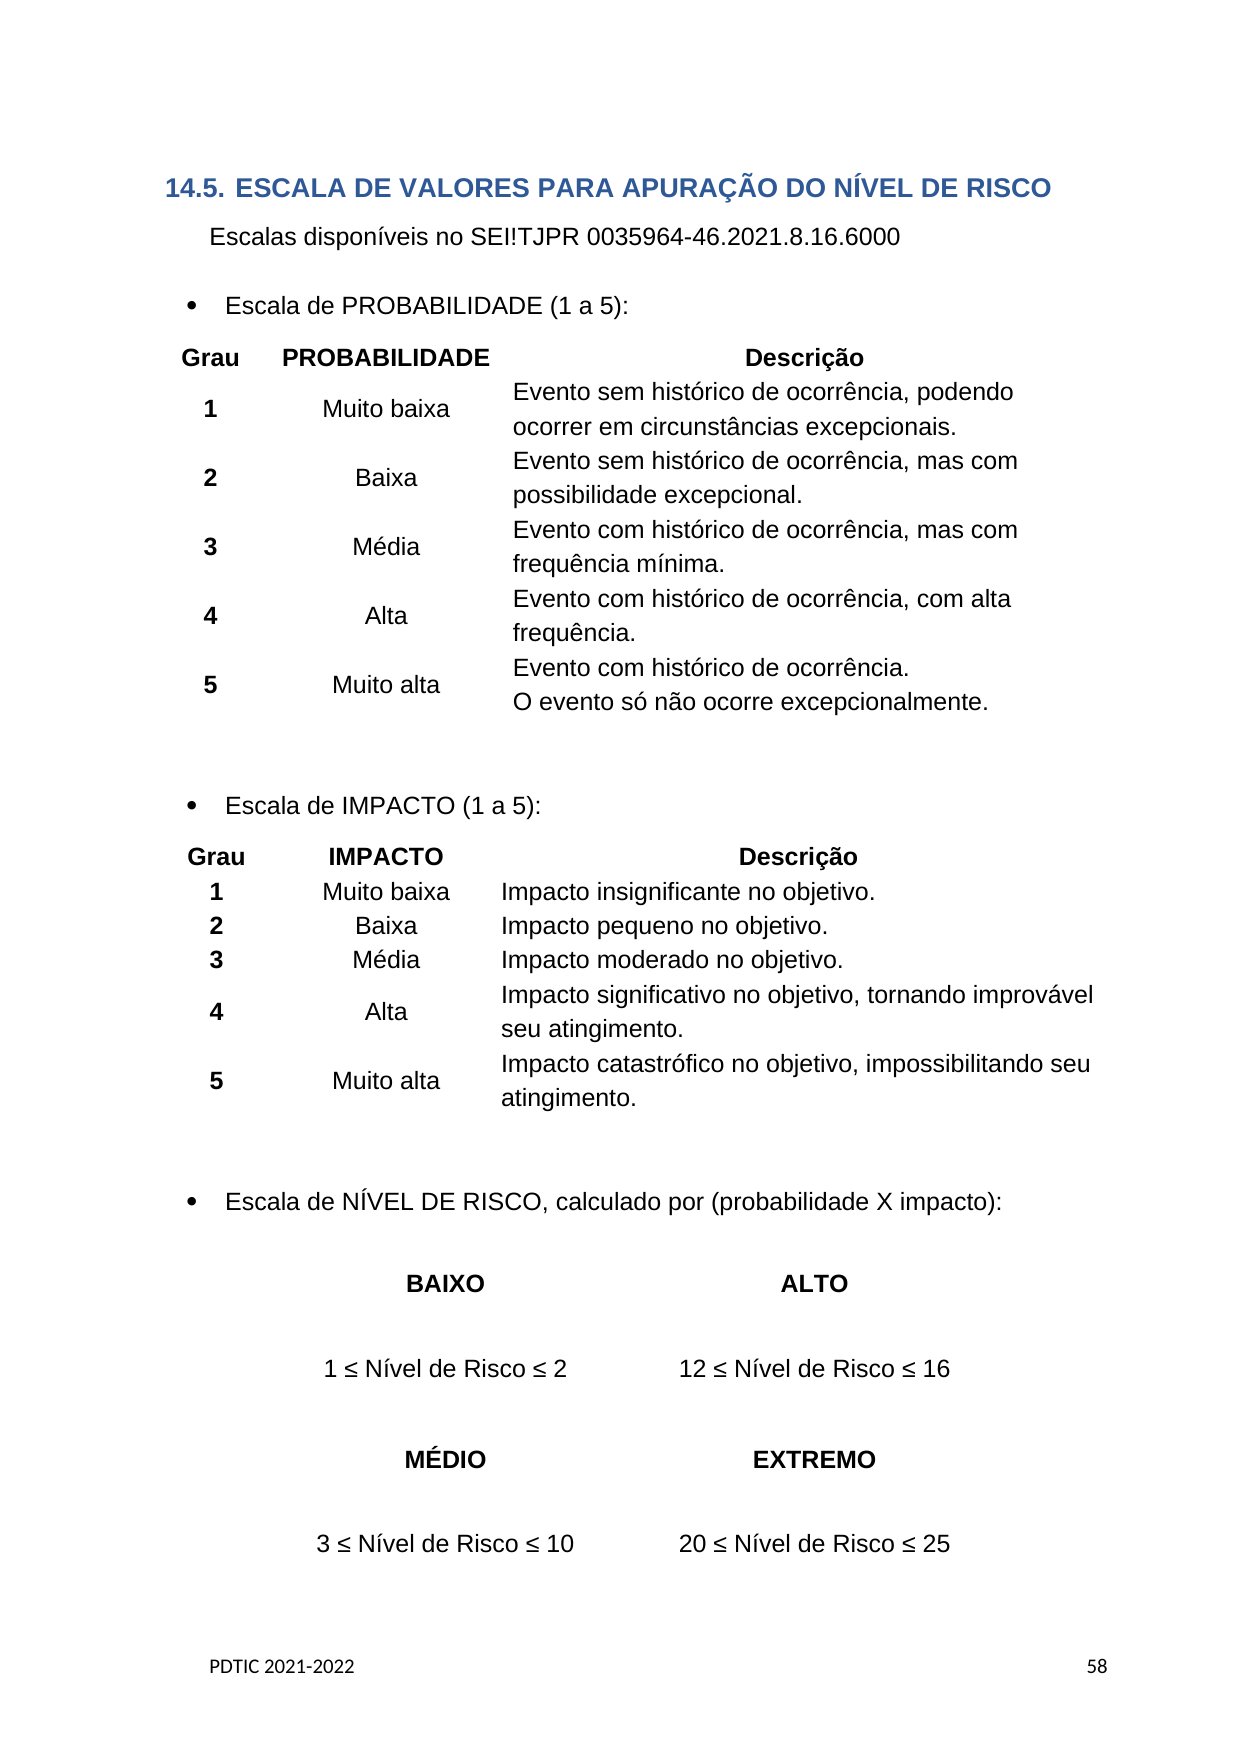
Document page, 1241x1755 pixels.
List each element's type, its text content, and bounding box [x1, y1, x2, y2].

table_cell Alta [271, 584, 501, 653]
table_cell Alta [283, 980, 489, 1049]
table_header Grau [150, 343, 271, 377]
table_cell 3 [150, 515, 271, 584]
table_cell Impacto moderado no objetivo. [490, 946, 1107, 980]
table_cell Muito alta [271, 653, 501, 722]
table_header Descrição [501, 343, 1107, 377]
table_cell Impacto pequeno no objetivo. [490, 911, 1107, 946]
table_cell 5 [150, 653, 271, 722]
table_cell Muito baixa [283, 877, 489, 911]
table_cell 4 [150, 584, 271, 653]
table_cell Média [271, 515, 501, 584]
table_header BAIXO 1 ≤ Nível de Risco ≤ 2 [268, 1244, 623, 1413]
table_cell 1 [150, 877, 282, 911]
table_cell 3 [150, 946, 282, 980]
table_header IMPACTO [283, 842, 489, 877]
list Escala de NÍVEL DE RISCO, calculado por (probabilidade X impacto): [187, 1187, 1107, 1216]
table_cell Impacto significativo no objetivo, tornando improvável seu atingimento. [490, 980, 1107, 1049]
table_header Grau [150, 842, 282, 877]
table_cell MÉDIO 3 ≤ Nível de Risco ≤ 10 [268, 1420, 623, 1588]
table_cell 5 [150, 1049, 282, 1118]
table_cell 1 [150, 377, 271, 446]
table_cell Média [283, 946, 489, 980]
table_cell Evento com histórico de ocorrência, com alta frequência. [501, 584, 1107, 653]
table_cell 2 [150, 911, 282, 946]
table_cell Baixa [283, 911, 489, 946]
table_cell 4 [150, 980, 282, 1049]
table_cell Muito alta [283, 1049, 489, 1118]
table_cell Impacto insignificante no objetivo. [490, 877, 1107, 911]
list Escala de PROBABILIDADE (1 a 5): [187, 291, 1107, 320]
table_cell Evento com histórico de ocorrência, mas com frequência mínima. [501, 515, 1107, 584]
table_cell 2 [150, 446, 271, 515]
table_cell Evento sem histórico de ocorrência, podendo ocorrer em circunstâncias excepcionais. [501, 377, 1107, 446]
subtitle ESCALA DE VALORES PARA APURAÇÃO DO NÍVEL DE RISCO [165, 172, 1107, 204]
text Escalas disponíveis no SEI!TJPR 0035964-46.2021.8.16.6000 [150, 222, 1107, 251]
table_cell Baixa [271, 446, 501, 515]
table_header ALTO 12 ≤ Nível de Risco ≤ 16 [629, 1244, 1000, 1413]
table_cell Evento sem histórico de ocorrência, mas com possibilidade excepcional. [501, 446, 1107, 515]
table_header PROBABILIDADE [271, 343, 501, 377]
list Escala de IMPACTO (1 a 5): [187, 791, 1107, 820]
table_cell Muito baixa [271, 377, 501, 446]
table_cell EXTREMO 20 ≤ Nível de Risco ≤ 25 [629, 1420, 1000, 1588]
table_cell Impacto catastrófico no objetivo, impossibilitando seu atingimento. [490, 1049, 1107, 1118]
table_cell Evento com histórico de ocorrência. O evento só não ocorre excepcionalmente. [501, 653, 1107, 722]
table_header Descrição [490, 842, 1107, 877]
